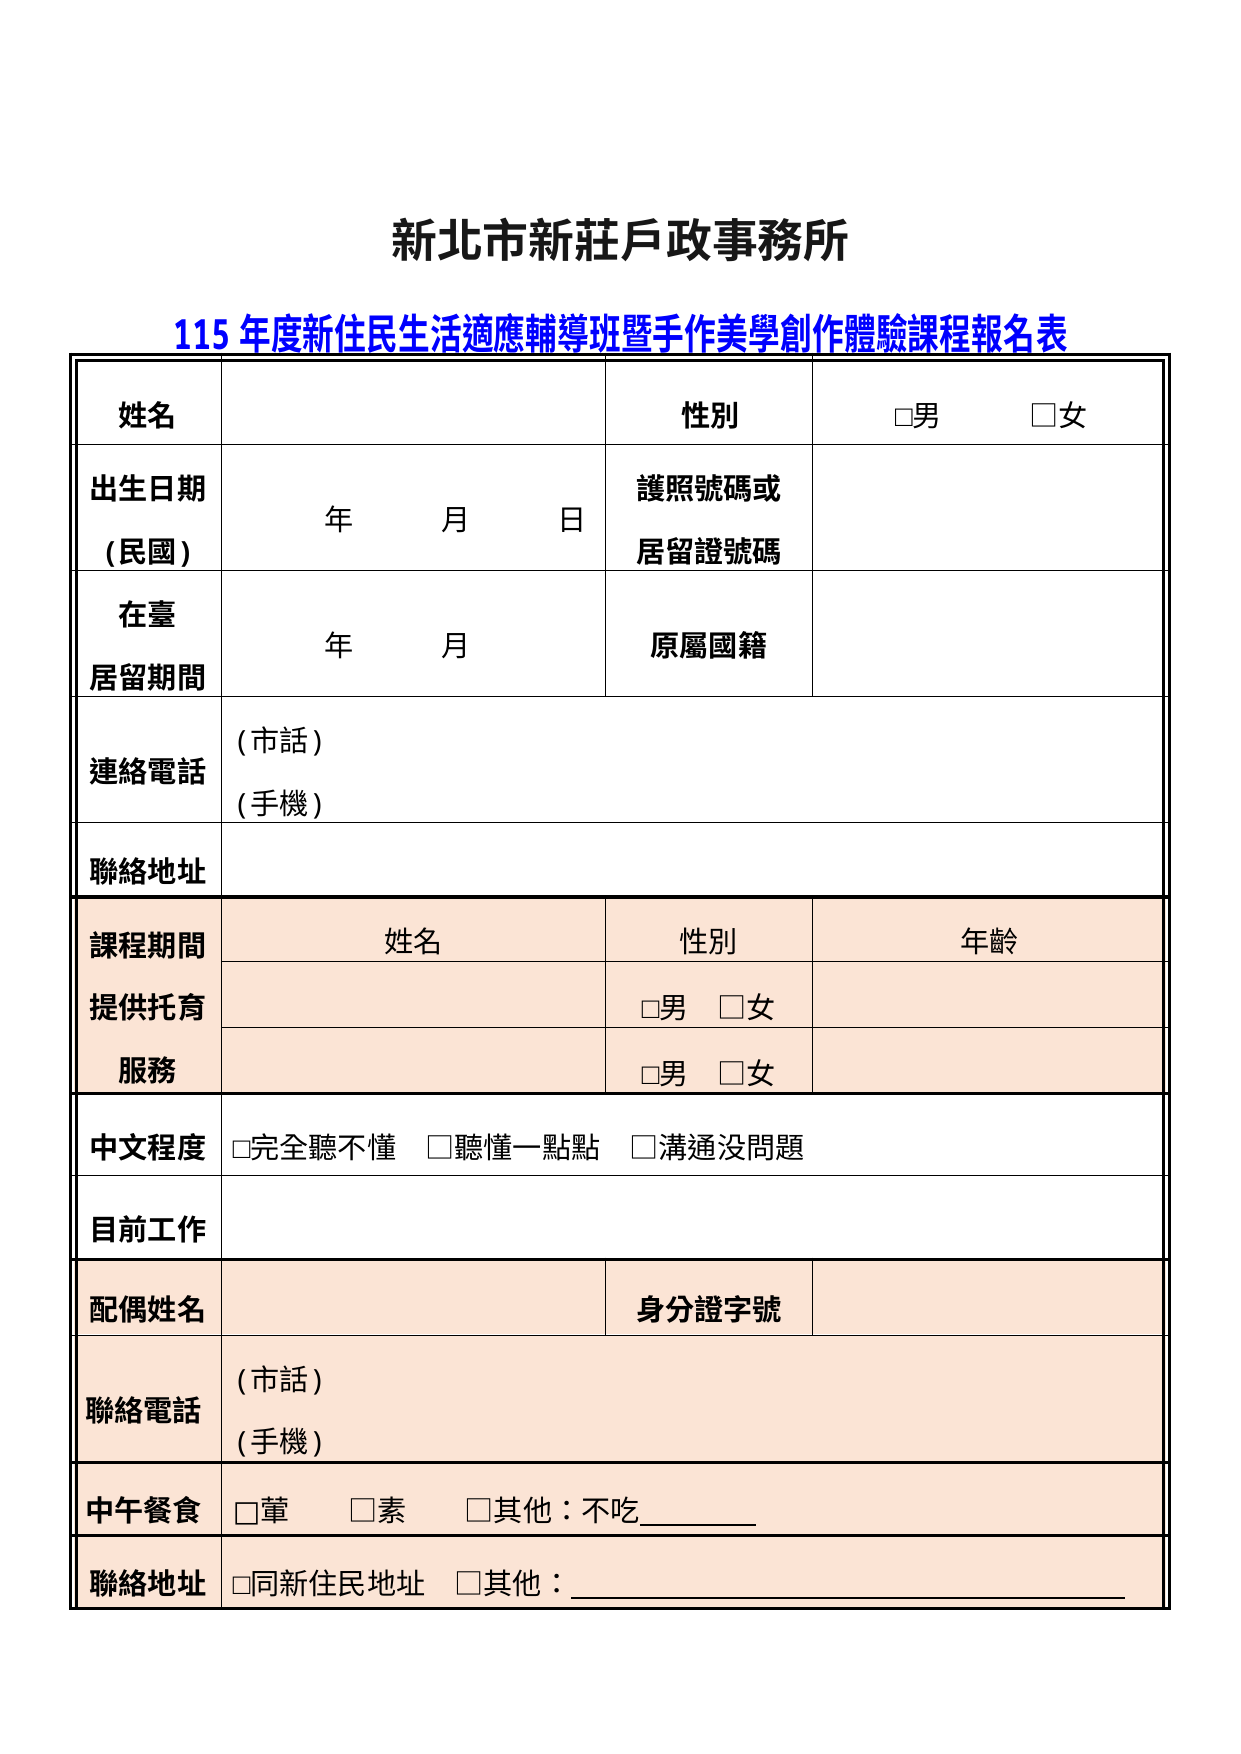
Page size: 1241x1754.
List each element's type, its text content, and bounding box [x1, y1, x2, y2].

table_cell 年 月 日 [222, 445, 605, 570]
table_cell □葷 □素 □其他：不吃 [222, 1464, 1162, 1534]
table_cell 中午餐食 [78, 1464, 221, 1534]
table_cell 年齡 [813, 899, 1162, 961]
table_cell 連絡電話 [78, 697, 221, 822]
table_cell [813, 1028, 1162, 1092]
table_cell □完全聽不懂 □聽懂一點點 □溝通没問題 [222, 1095, 1162, 1175]
table_cell 在臺 居留期間 [78, 571, 221, 696]
table_cell 原屬國籍 [606, 571, 812, 696]
table_cell 課程期間 提供托育服務 [78, 899, 221, 1092]
table_cell 姓名 [74, 356, 221, 444]
table_cell [813, 571, 1162, 696]
table_cell [222, 1261, 605, 1334]
table_cell 聯絡地址 [78, 1537, 221, 1607]
table_cell [222, 1028, 605, 1092]
table_cell [222, 823, 1162, 895]
table_cell 聯絡地址 [78, 823, 221, 895]
table_cell [222, 1176, 1162, 1258]
table_cell 護照號碼或 居留證號碼 [606, 445, 812, 570]
table_cell □同新住民地址 □其他： [222, 1537, 1162, 1607]
table_cell [222, 362, 605, 444]
table_cell 配偶姓名 [78, 1261, 221, 1334]
table_cell [813, 445, 1162, 570]
table_header 新北市新莊戶政事務所 115年度新住民生活適應輔導班暨手作美學創作體驗課程報名表 [74, 165, 1166, 352]
table_cell (市話) (手機) [222, 697, 1162, 822]
table_cell 出生日期 (民國) [78, 445, 221, 570]
table_cell 聯絡電話 [78, 1336, 221, 1461]
table_cell 中文程度 [78, 1095, 221, 1175]
table_cell 姓名 [222, 899, 605, 961]
table_cell 目前工作 [78, 1176, 221, 1258]
table_cell □男 □女 [606, 1028, 812, 1092]
table_cell [813, 1261, 1162, 1334]
table_cell □男 □女 [606, 962, 812, 1027]
table_cell 年 月 [222, 571, 605, 696]
table_cell [222, 962, 605, 1027]
table_cell (市話) (手機) [222, 1336, 1162, 1461]
table_cell 性別 [606, 899, 812, 961]
table_cell [813, 962, 1162, 1027]
table_cell 性別 [606, 362, 812, 444]
table_cell 身分證字號 [606, 1261, 812, 1334]
table_cell □男 □女 [813, 356, 1166, 444]
